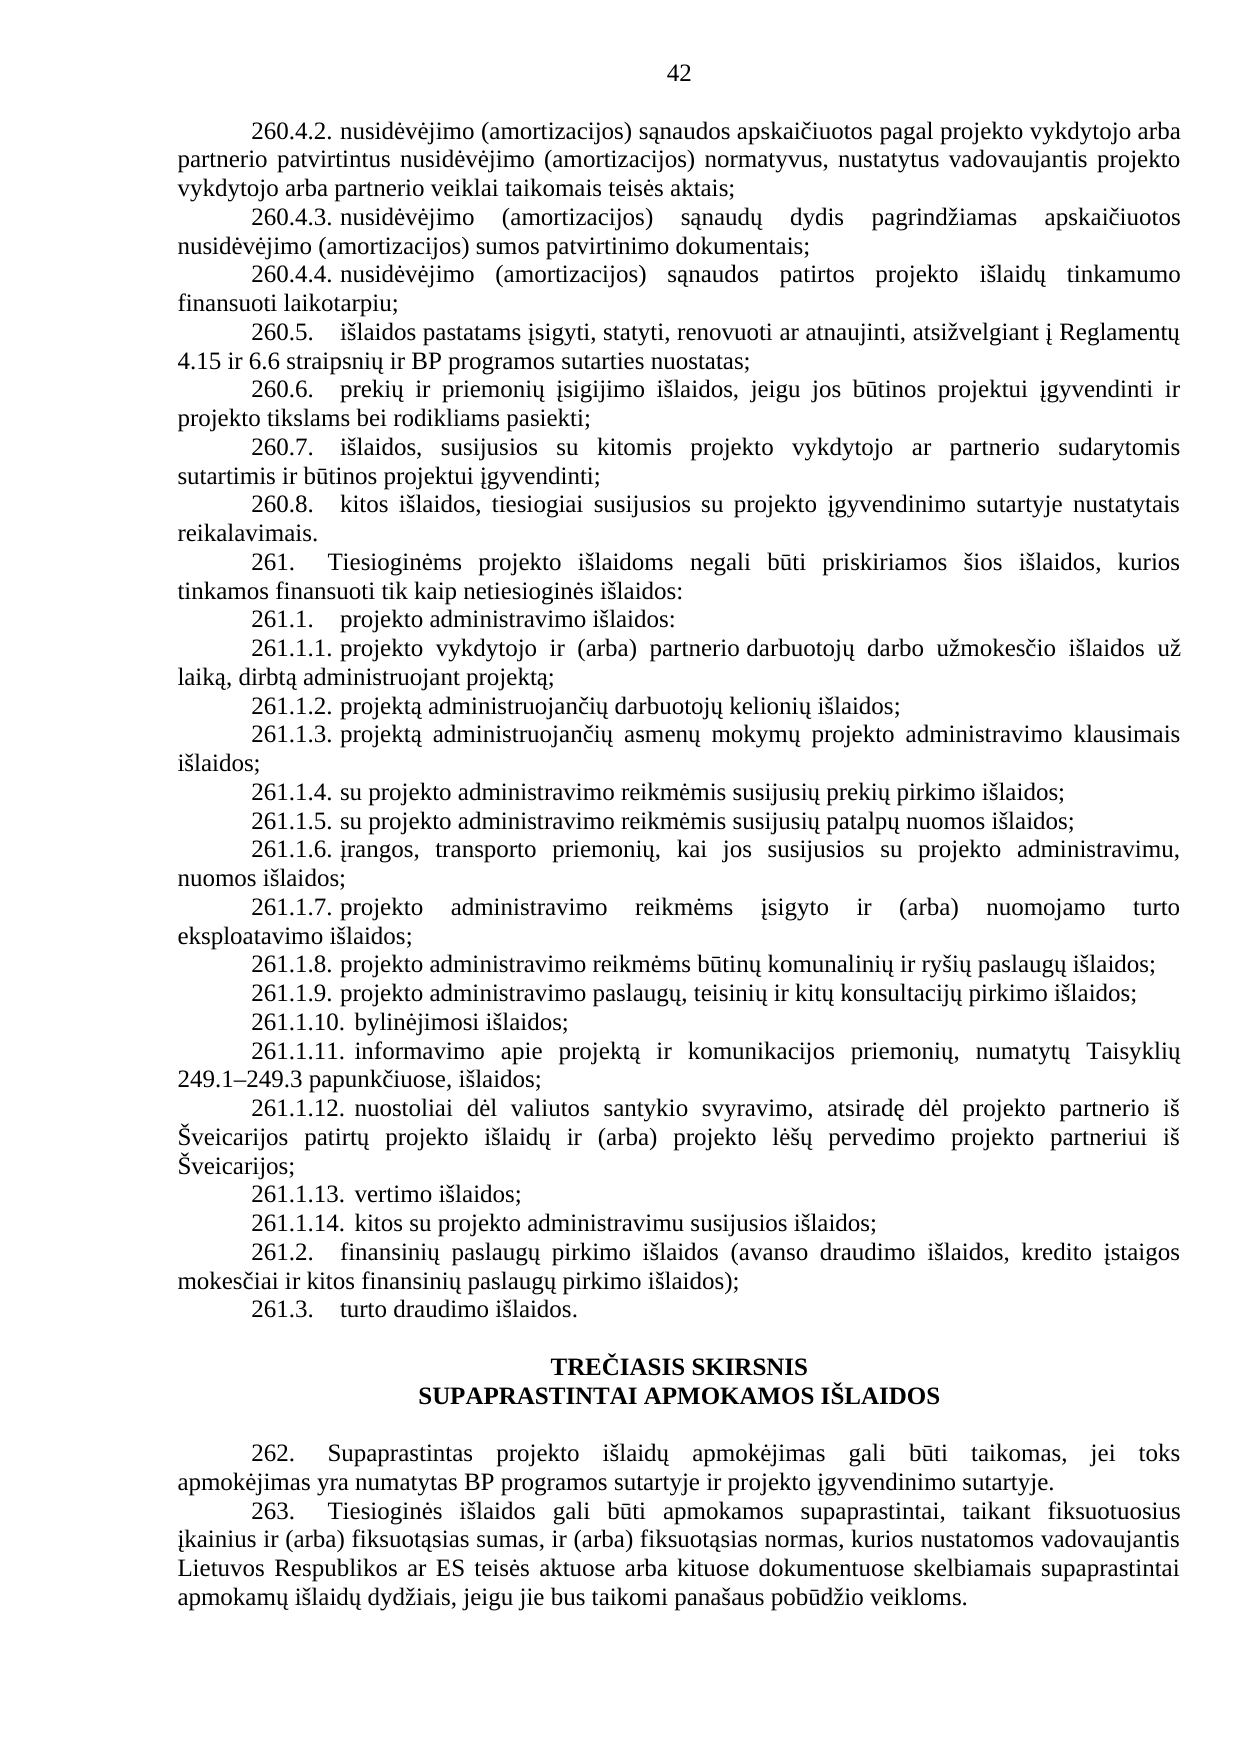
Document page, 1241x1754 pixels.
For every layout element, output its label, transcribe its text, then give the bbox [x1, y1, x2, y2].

text 261.1. projekto administravimo išlaidos: [177, 604, 1181, 633]
text 261.1.1. projekto vykdytojo ir (arba) partnerio darbuotojų darbo užmokesčio išlaidos už laiką, dirbtą administruojant projektą; [177, 633, 1181, 691]
text 260.8. kitos išlaidos, tiesiogiai susijusios su projekto įgyvendinimo sutartyje nustatytais reikalavimais. [177, 489, 1181, 547]
text 261.3. turto draudimo išlaidos. [177, 1294, 1181, 1323]
text 261.1.8. projekto administravimo reikmėms būtinų komunalinių ir ryšių paslaugų išlaidos; [177, 949, 1181, 978]
text SUPAPRASTINTAI APMOKAMOS IŠLAIDOS [177, 1381, 1181, 1409]
text 261.1.11. informavimo apie projektą ir komunikacijos priemonių, numatytų Taisyklių 249.1–249.3 papunkčiuose, išlaidos; [177, 1036, 1181, 1093]
text 261. Tiesioginėms projekto išlaidoms negali būti priskiriamos šios išlaidos, kurios tinkamos finansuoti tik kaip netiesioginės išlaidos: [177, 547, 1181, 604]
text 260.4.3. nusidėvėjimo (amortizacijos) sąnaudų dydis pagrindžiamas apskaičiuotos nusidėvėjimo (amortizacijos) sumos patvirtinimo dokumentais; [177, 202, 1181, 259]
text 261.1.10. bylinėjimosi išlaidos; [177, 1007, 1181, 1036]
text 261.1.2. projektą administruojančių darbuotojų kelionių išlaidos; [177, 691, 1181, 719]
text 261.1.9. projekto administravimo paslaugų, teisinių ir kitų konsultacijų pirkimo išlaidos; [177, 978, 1181, 1007]
text 260.4.4. nusidėvėjimo (amortizacijos) sąnaudos patirtos projekto išlaidų tinkamumo finansuoti laikotarpiu; [177, 259, 1181, 317]
text 261.2. finansinių paslaugų pirkimo išlaidos (avanso draudimo išlaidos, kredito įstaigos mokesčiai ir kitos finansinių paslaugų pirkimo išlaidos); [177, 1237, 1181, 1294]
text 261.1.12. nuostoliai dėl valiutos santykio svyravimo, atsiradę dėl projekto partnerio iš Šveicarijos patirtų projekto išlaidų ir (arba) projekto lėšų pervedimo projekto partneriui iš Šveicarijos; [177, 1093, 1181, 1179]
text 261.1.13. vertimo išlaidos; [177, 1179, 1181, 1208]
text 260.7. išlaidos, susijusios su kitomis projekto vykdytojo ar partnerio sudarytomis sutartimis ir būtinos projektui įgyvendinti; [177, 432, 1181, 489]
text TREČIASIS SKIRSNIS [177, 1352, 1181, 1381]
text 260.6. prekių ir priemonių įsigijimo išlaidos, jeigu jos būtinos projektui įgyvendinti ir projekto tikslams bei rodikliams pasiekti; [177, 374, 1181, 432]
text 260.5. išlaidos pastatams įsigyti, statyti, renovuoti ar atnaujinti, atsižvelgiant į Reglamentų 4.15 ir 6.6 straipsnių ir BP programos sutarties nuostatas; [177, 317, 1181, 374]
text 260.4.2. nusidėvėjimo (amortizacijos) sąnaudos apskaičiuotos pagal projekto vykdytojo arba partnerio patvirtintus nusidėvėjimo (amortizacijos) normatyvus, nustatytus vadovaujantis projekto vykdytojo arba partnerio veiklai taikomais teisės aktais; [177, 116, 1181, 202]
text 261.1.6. įrangos, transporto priemonių, kai jos susijusios su projekto administravimu, nuomos išlaidos; [177, 834, 1181, 892]
text 261.1.3. projektą administruojančių asmenų mokymų projekto administravimo klausimais išlaidos; [177, 719, 1181, 777]
text 261.1.14. kitos su projekto administravimu susijusios išlaidos; [177, 1208, 1181, 1237]
text 261.1.7. projekto administravimo reikmėms įsigyto ir (arba) nuomojamo turto eksploatavimo išlaidos; [177, 892, 1181, 949]
text 261.1.4. su projekto administravimo reikmėmis susijusių prekių pirkimo išlaidos; [177, 777, 1181, 806]
text 263. Tiesioginės išlaidos gali būti apmokamos supaprastintai, taikant fiksuotuosius įkainius ir (arba) fiksuotąsias sumas, ir (arba) fiksuotąsias normas, kurios nustatomos vadovaujantis Lietuvos Respublikos ar ES teisės aktuose arba kituose dokumentuose skelbiamais supaprastintai apmokamų išlaidų dydžiais, jeigu jie bus taikomi panašaus pobūdžio veikloms. [177, 1496, 1181, 1611]
text 261.1.5. su projekto administravimo reikmėmis susijusių patalpų nuomos išlaidos; [177, 806, 1181, 834]
text 262. Supaprastintas projekto išlaidų apmokėjimas gali būti taikomas, jei toks apmokėjimas yra numatytas BP programos sutartyje ir projekto įgyvendinimo sutartyje. [177, 1438, 1181, 1496]
